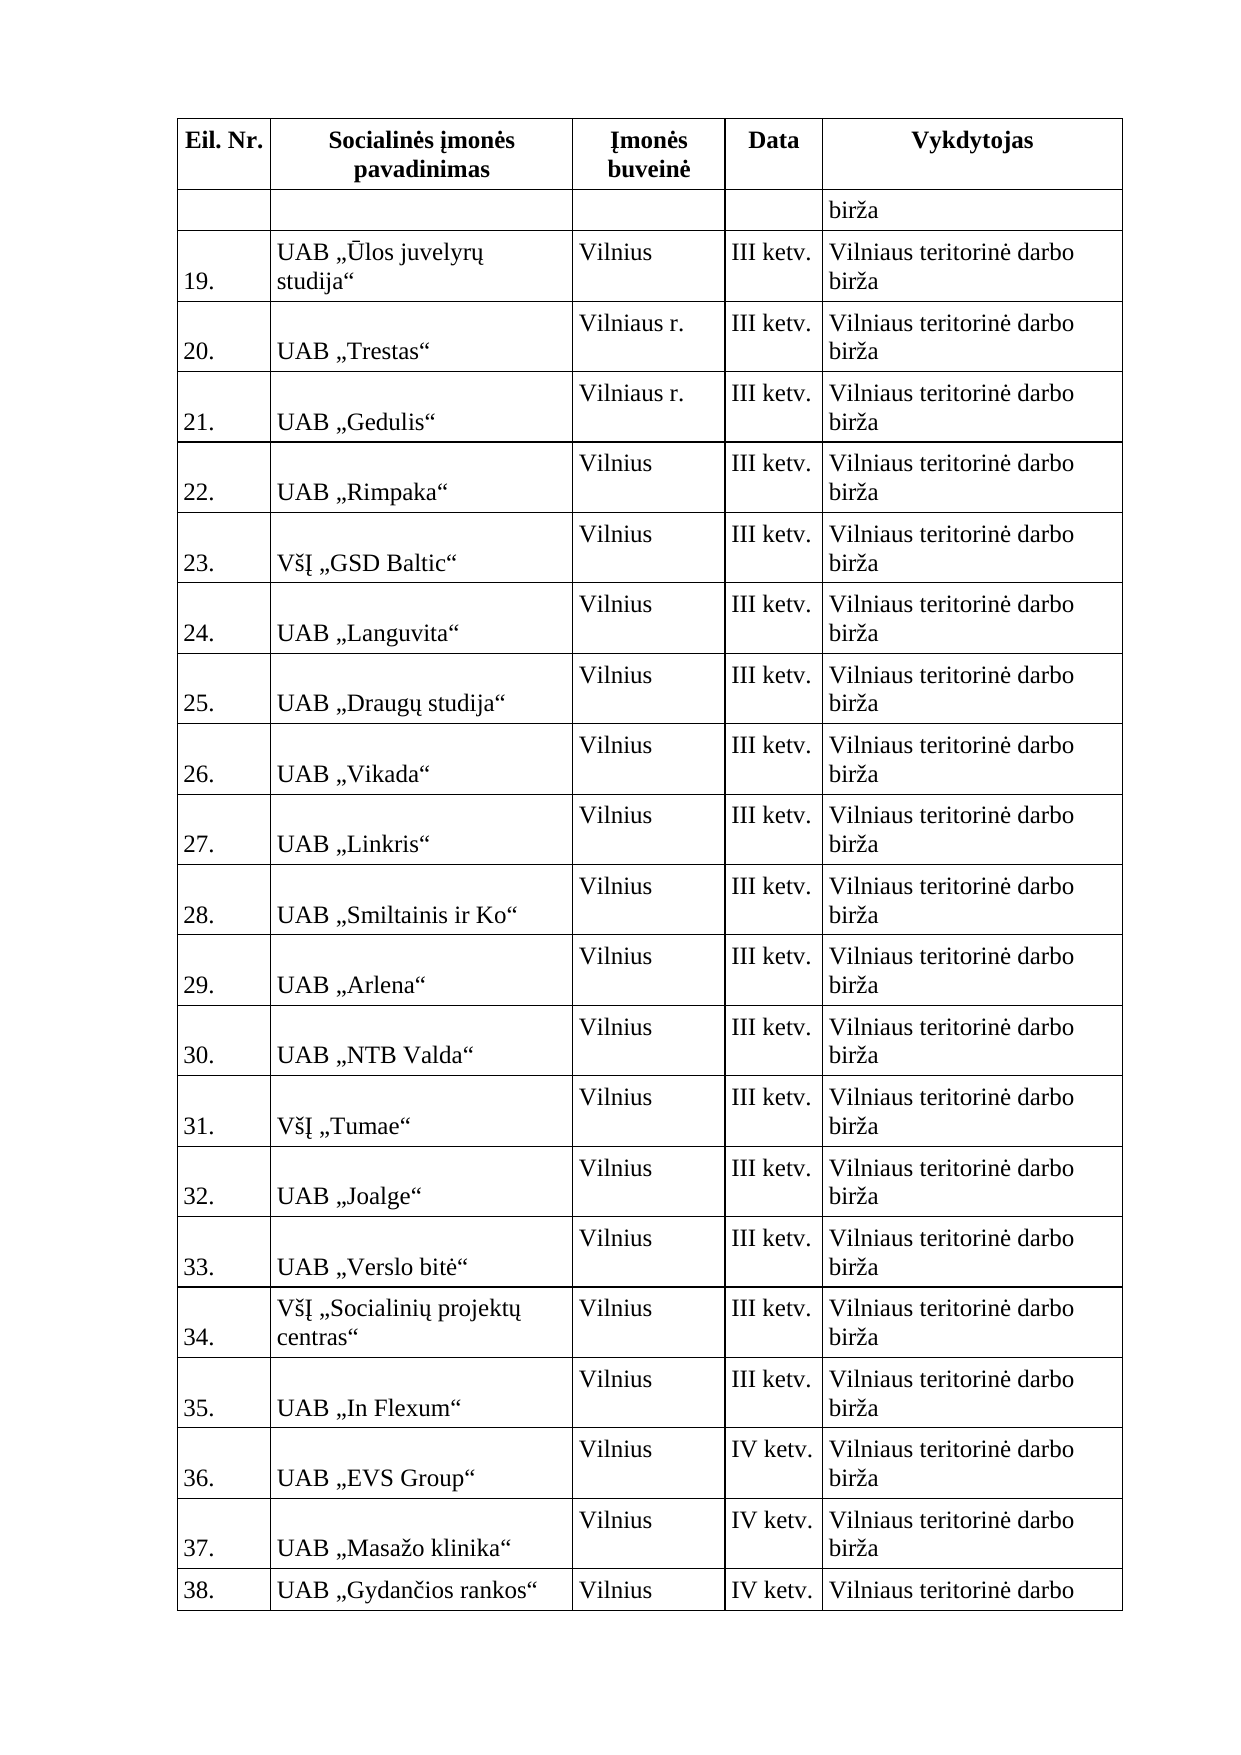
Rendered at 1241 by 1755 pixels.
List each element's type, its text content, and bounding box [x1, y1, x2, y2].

table_cell UAB „Verslo bitė“ [271, 1217, 572, 1286]
table_cell Vilnius [573, 935, 724, 1005]
table_cell 35. [178, 1358, 270, 1427]
table_cell Vilnius [573, 1076, 724, 1146]
table_cell UAB „NTB Valda“ [271, 1006, 572, 1075]
table_cell Vilniaus teritorinė darbo birža [823, 302, 1122, 371]
table_cell Vilnius [573, 1358, 724, 1427]
table_cell 29. [178, 935, 270, 1005]
table_cell Vilniaus teritorinė darbo birža [823, 1428, 1122, 1498]
table_cell UAB „EVS Group“ [271, 1428, 572, 1498]
table_cell Vilnius [573, 1006, 724, 1075]
table_cell IV ketv. [726, 1428, 822, 1498]
table_cell 27. [178, 795, 270, 864]
table_cell III ketv. [726, 513, 822, 582]
table_cell UAB „Trestas“ [271, 302, 572, 371]
table_cell III ketv. [726, 1217, 822, 1286]
table_cell Vilnius [573, 513, 724, 582]
table_cell III ketv. [726, 302, 822, 371]
table_cell UAB „Ūlos juvelyrų studija“ [271, 231, 572, 301]
table_cell Vilniaus teritorinė darbo birža [823, 1006, 1122, 1075]
table_cell 21. [178, 372, 270, 441]
table_cell VšĮ „Tumae“ [271, 1076, 572, 1146]
table_cell Vilniaus r. [573, 372, 724, 441]
table_cell 25. [178, 654, 270, 723]
table_cell UAB „Masažo klinika“ [271, 1499, 572, 1568]
table_header Vykdytojas [823, 119, 1122, 188]
table_cell 33. [178, 1217, 270, 1286]
table_cell 31. [178, 1076, 270, 1146]
table_cell Vilnius [573, 865, 724, 934]
table_cell birža [823, 190, 1122, 230]
table_cell Vilniaus teritorinė darbo birža [823, 231, 1122, 301]
table_cell 28. [178, 865, 270, 934]
table_cell Vilniaus r. [573, 302, 724, 371]
table_cell Vilnius [573, 1288, 724, 1357]
table_cell 36. [178, 1428, 270, 1498]
table_cell 19. [178, 231, 270, 301]
table_cell [573, 190, 724, 230]
table_cell Vilnius [573, 1217, 724, 1286]
table_cell 38. [178, 1569, 270, 1610]
table_cell III ketv. [726, 1288, 822, 1357]
table_cell 20. [178, 302, 270, 371]
table_cell UAB „Arlena“ [271, 935, 572, 1005]
table_cell III ketv. [726, 1076, 822, 1146]
table_cell UAB „Draugų studija“ [271, 654, 572, 723]
table_header Data [726, 119, 822, 188]
table_cell VšĮ „Socialinių projektų centras“ [271, 1288, 572, 1357]
table_cell III ketv. [726, 654, 822, 723]
table_cell IV ketv. [726, 1569, 822, 1610]
table_cell III ketv. [726, 935, 822, 1005]
table_cell Vilnius [573, 1428, 724, 1498]
table_cell UAB „In Flexum“ [271, 1358, 572, 1427]
table_cell III ketv. [726, 795, 822, 864]
table_cell 30. [178, 1006, 270, 1075]
table_cell Vilniaus teritorinė darbo birža [823, 1499, 1122, 1568]
table_cell Vilnius [573, 1499, 724, 1568]
table_cell Vilniaus teritorinė darbo birža [823, 513, 1122, 582]
table_cell III ketv. [726, 865, 822, 934]
table_cell [178, 190, 270, 230]
table_cell UAB „Linkris“ [271, 795, 572, 864]
table_cell [271, 190, 572, 230]
table_cell Vilniaus teritorinė darbo birža [823, 443, 1122, 512]
table_cell UAB „Vikada“ [271, 724, 572, 793]
table_cell Vilniaus teritorinė darbo birža [823, 724, 1122, 793]
table_cell III ketv. [726, 1147, 822, 1216]
table_cell UAB „Rimpaka“ [271, 443, 572, 512]
table_cell UAB „Joalge“ [271, 1147, 572, 1216]
table_cell UAB „Gedulis“ [271, 372, 572, 441]
table_cell 22. [178, 443, 270, 512]
table_cell 37. [178, 1499, 270, 1568]
table_cell Vilniaus teritorinė darbo birža [823, 1076, 1122, 1146]
table_cell 26. [178, 724, 270, 793]
table_cell Vilnius [573, 724, 724, 793]
table_cell III ketv. [726, 724, 822, 793]
table_cell UAB „Smiltainis ir Ko“ [271, 865, 572, 934]
table_cell Vilniaus teritorinė darbo birža [823, 583, 1122, 653]
table_cell 24. [178, 583, 270, 653]
table_cell Vilnius [573, 231, 724, 301]
table_cell III ketv. [726, 443, 822, 512]
table_cell III ketv. [726, 372, 822, 441]
table_cell 34. [178, 1288, 270, 1357]
table_cell III ketv. [726, 1006, 822, 1075]
table_header Eil. Nr. [178, 119, 270, 188]
table_cell 32. [178, 1147, 270, 1216]
table_cell Vilniaus teritorinė darbo birža [823, 372, 1122, 441]
table_cell IV ketv. [726, 1499, 822, 1568]
table_cell III ketv. [726, 583, 822, 653]
table_cell Vilniaus teritorinė darbo birža [823, 1288, 1122, 1357]
table_cell Vilniaus teritorinė darbo birža [823, 1217, 1122, 1286]
table_cell Vilnius [573, 583, 724, 653]
table_cell Vilniaus teritorinė darbo birža [823, 795, 1122, 864]
table_cell Vilnius [573, 654, 724, 723]
table_cell Vilniaus teritorinė darbo birža [823, 1147, 1122, 1216]
table_cell Vilniaus teritorinė darbo birža [823, 654, 1122, 723]
table_cell 23. [178, 513, 270, 582]
table_cell Vilniaus teritorinė darbo [823, 1569, 1122, 1610]
table_cell III ketv. [726, 1358, 822, 1427]
table_cell UAB „Languvita“ [271, 583, 572, 653]
table_cell Vilniaus teritorinė darbo birža [823, 865, 1122, 934]
table_header Įmonės buveinė [573, 119, 724, 188]
table_cell III ketv. [726, 231, 822, 301]
table_cell UAB „Gydančios rankos“ [271, 1569, 572, 1610]
table_cell Vilnius [573, 795, 724, 864]
table_cell Vilnius [573, 1569, 724, 1610]
table_cell Vilniaus teritorinė darbo birža [823, 935, 1122, 1005]
table_cell Vilnius [573, 443, 724, 512]
table_cell [726, 190, 822, 230]
table_cell Vilniaus teritorinė darbo birža [823, 1358, 1122, 1427]
table_cell Vilnius [573, 1147, 724, 1216]
table_cell VšĮ „GSD Baltic“ [271, 513, 572, 582]
table_header Socialinės įmonės pavadinimas [271, 119, 572, 188]
